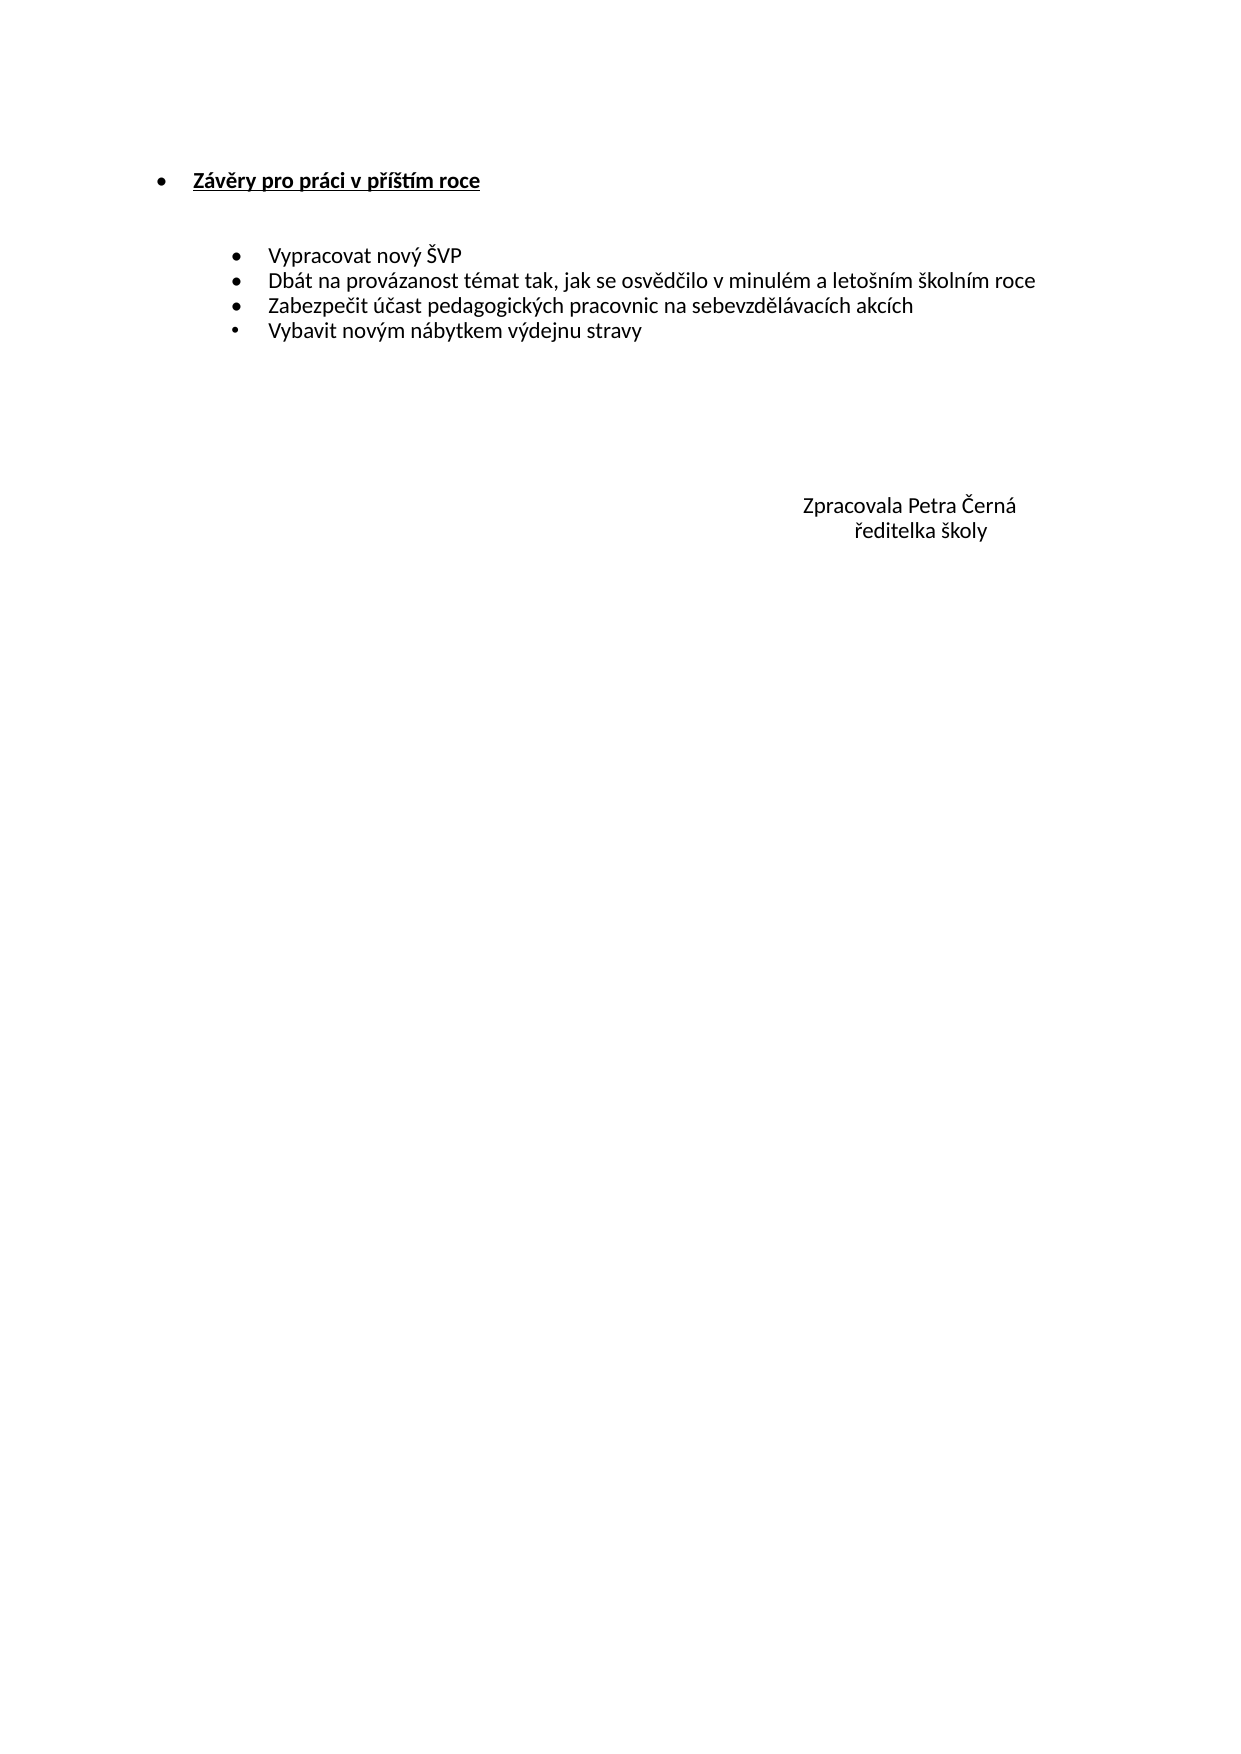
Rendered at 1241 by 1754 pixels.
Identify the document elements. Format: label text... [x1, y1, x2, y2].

list Závěry pro práci v příštím roce [156, 168, 1122, 193]
list Dbát na provázanost témat tak, jak se osvědčilo v minulém a letošním školním roce [231, 268, 1122, 293]
list Zabezpečit účast pedagogických pracovnic na sebevzdělávacích akcích [231, 293, 1122, 318]
text ředitelka školy [118, 518, 1122, 543]
text Zpracovala Petra Černá [118, 493, 1122, 518]
list Vybavit novým nábytkem výdejnu stravy [231, 318, 1122, 343]
list Vypracovat nový ŠVP [231, 243, 1122, 268]
